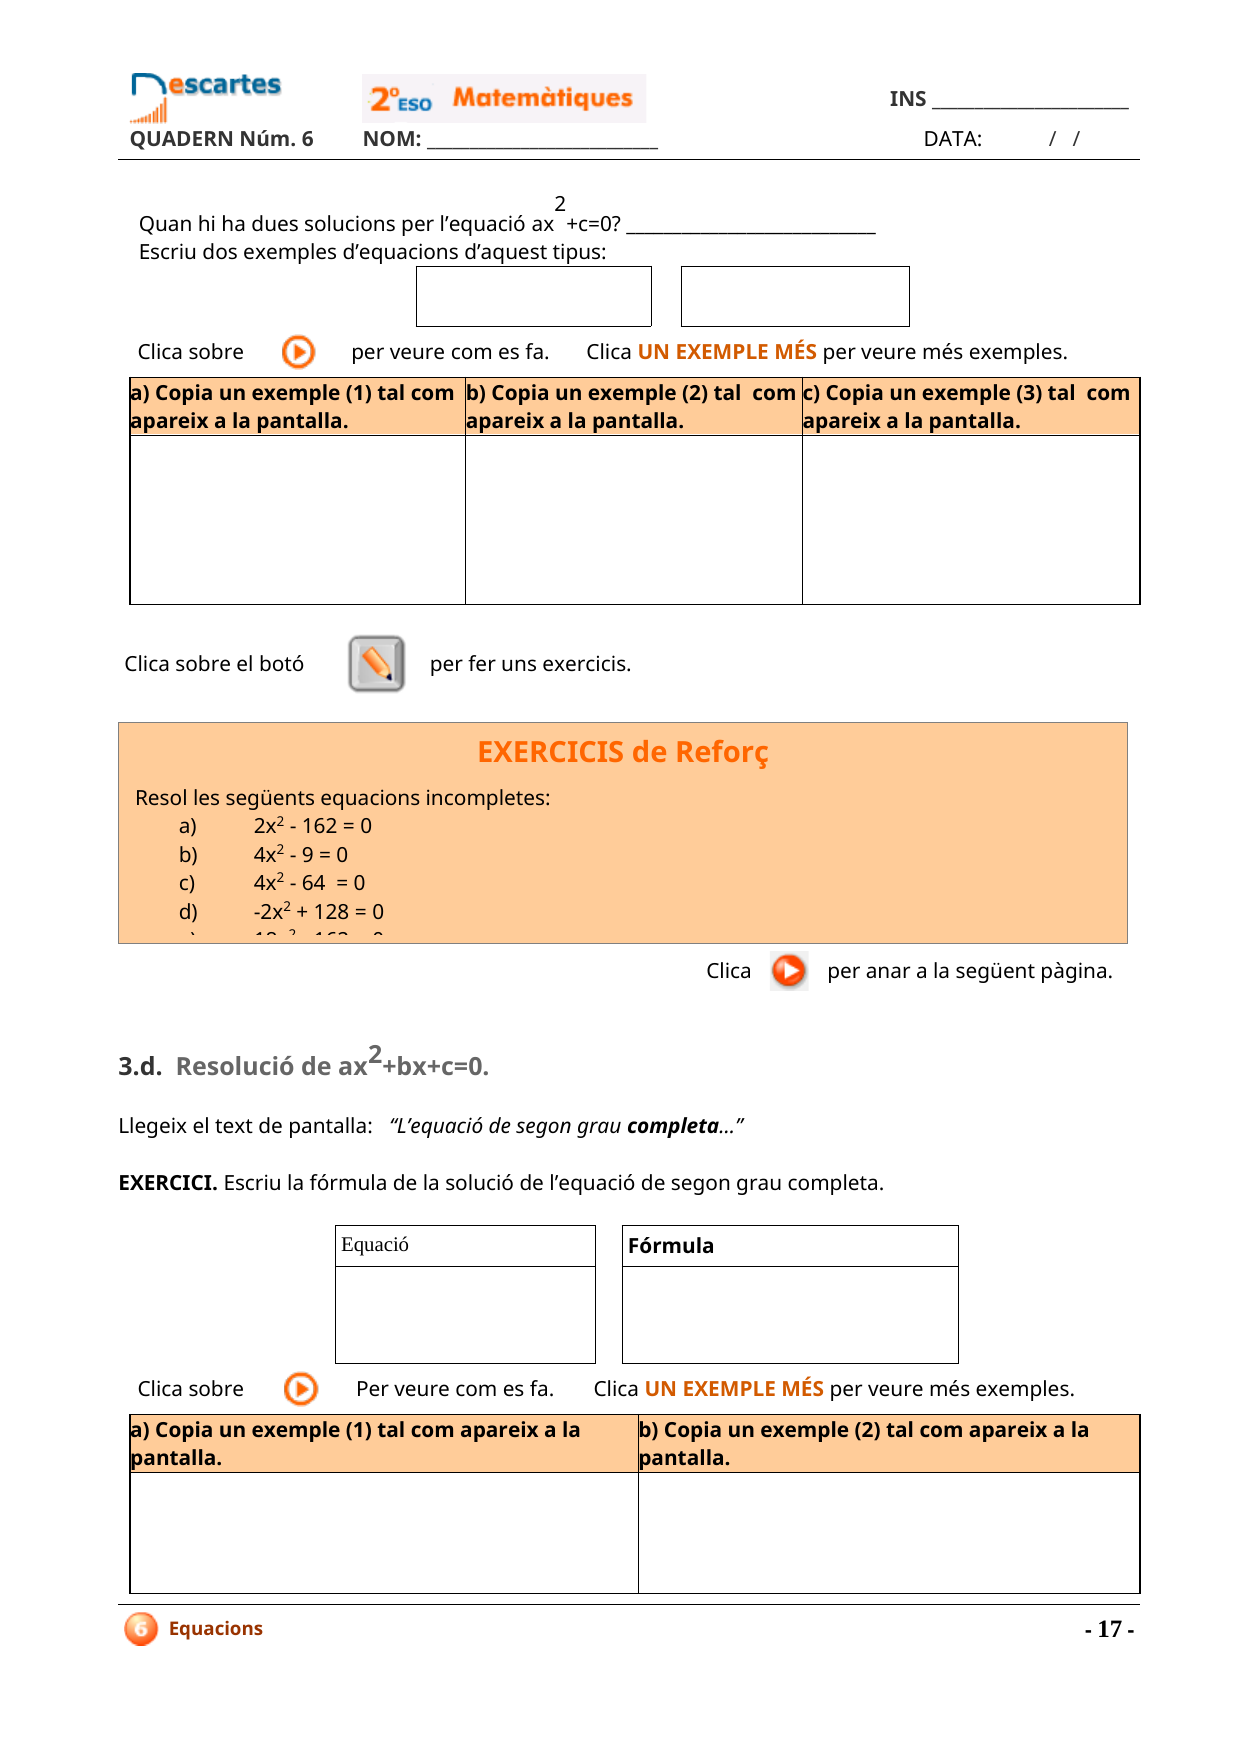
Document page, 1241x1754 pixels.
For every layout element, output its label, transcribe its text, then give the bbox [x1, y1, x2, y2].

table_cell Clica sobre [130, 326, 274, 377]
text a) 2x2 - 162 = 0 [178, 812, 1111, 840]
table_cell [1125, 1306, 1140, 1363]
text c) 4x2 - 64 = 0 [178, 868, 1111, 897]
table_header per fer uns exercicis. [424, 634, 1140, 693]
picture [769, 951, 809, 991]
table_cell Clica sobre [130, 1363, 276, 1414]
table_header [407, 634, 424, 693]
table_cell [143, 1266, 335, 1306]
text e) 18x2 - 162 = 0 [178, 925, 1111, 935]
table_cell c) Copia un exemple (3) tal com apareix a la pantalla. [803, 378, 1139, 434]
table_cell [623, 1267, 958, 1363]
text EXERCICI. Escriu la fórmula de la solució de l’equació de segon grau completa. [118, 1168, 1122, 1197]
picture [281, 333, 317, 370]
table_header [682, 267, 909, 326]
table_cell [803, 436, 1139, 604]
table_cell a) Copia un exemple (1) tal com apareix a la pantalla. [131, 1415, 638, 1472]
table_header [130, 1225, 134, 1266]
picture [129, 73, 284, 124]
table_header [910, 266, 1140, 326]
table_cell [959, 1306, 1125, 1363]
text d) -2x2 + 128 = 0 [178, 897, 1111, 925]
table_header [341, 634, 346, 693]
table_cell [274, 326, 344, 377]
table_cell a) Copia un exemple (1) tal com apareix a la pantalla. [131, 378, 465, 434]
table_cell [1125, 1266, 1140, 1306]
table_header Equació [336, 1226, 595, 1266]
table_cell [596, 1306, 622, 1363]
table_header [143, 1225, 335, 1266]
table_cell [143, 1306, 335, 1363]
table_cell per veure com es fa. [344, 326, 579, 377]
table_header per anar a la següent pàgina. [820, 944, 1144, 997]
picture [124, 1611, 159, 1646]
table_cell [276, 1363, 348, 1414]
table_cell [130, 1306, 134, 1363]
table_cell [130, 1266, 134, 1306]
text Escriu dos exemples d’equacions d’aquest tipus: [118, 237, 1122, 266]
text Llegeix el text de pantalla: “L’equació de segon grau completa...” [118, 1111, 1122, 1139]
table_header [759, 944, 820, 997]
text Resol les següents equacions incompletes: [135, 783, 1111, 812]
table_cell Clica UN EXEMPLE MÉS per veure més exemples. [586, 1363, 1140, 1414]
table_header [1125, 1225, 1140, 1266]
table_header Fórmula [623, 1226, 958, 1266]
picture [283, 1370, 320, 1407]
table_cell [131, 436, 465, 604]
table_cell [135, 1266, 143, 1306]
table_cell [336, 1267, 595, 1363]
table_cell [466, 436, 802, 604]
table_header Clica [687, 944, 759, 997]
picture [346, 633, 407, 694]
table_cell b) Copia un exemple (2) tal com apareix a la pantalla. [466, 378, 802, 434]
subtitle EXERCICIS de Reforç [135, 731, 1111, 771]
table_cell b) Copia un exemple (2) tal com apareix a la pantalla. [639, 1415, 1139, 1472]
table_header [135, 1225, 143, 1266]
table_header [596, 1225, 622, 1266]
text Quan hi ha dues solucions per l’equació ax2+c=0? ___________________________ [118, 189, 1122, 237]
table_cell Per veure com es fa. [349, 1364, 586, 1414]
table_header [959, 1225, 1125, 1266]
text b) 4x2 - 9 = 0 [178, 840, 1111, 868]
table_header [130, 266, 416, 326]
table_cell [131, 1473, 638, 1593]
table_cell [959, 1266, 1125, 1306]
table_cell Clica UN EXEMPLE MÉS per veure més exemples. [579, 326, 1140, 377]
table_cell [135, 1306, 143, 1363]
text 3.d. Resolució de ax2+bx+c=0. [118, 1037, 1122, 1082]
table_header [652, 266, 681, 326]
table_header Clica sobre el botó [118, 634, 341, 693]
table_cell [596, 1266, 622, 1306]
table_header [417, 267, 651, 326]
table_cell [639, 1473, 1139, 1593]
